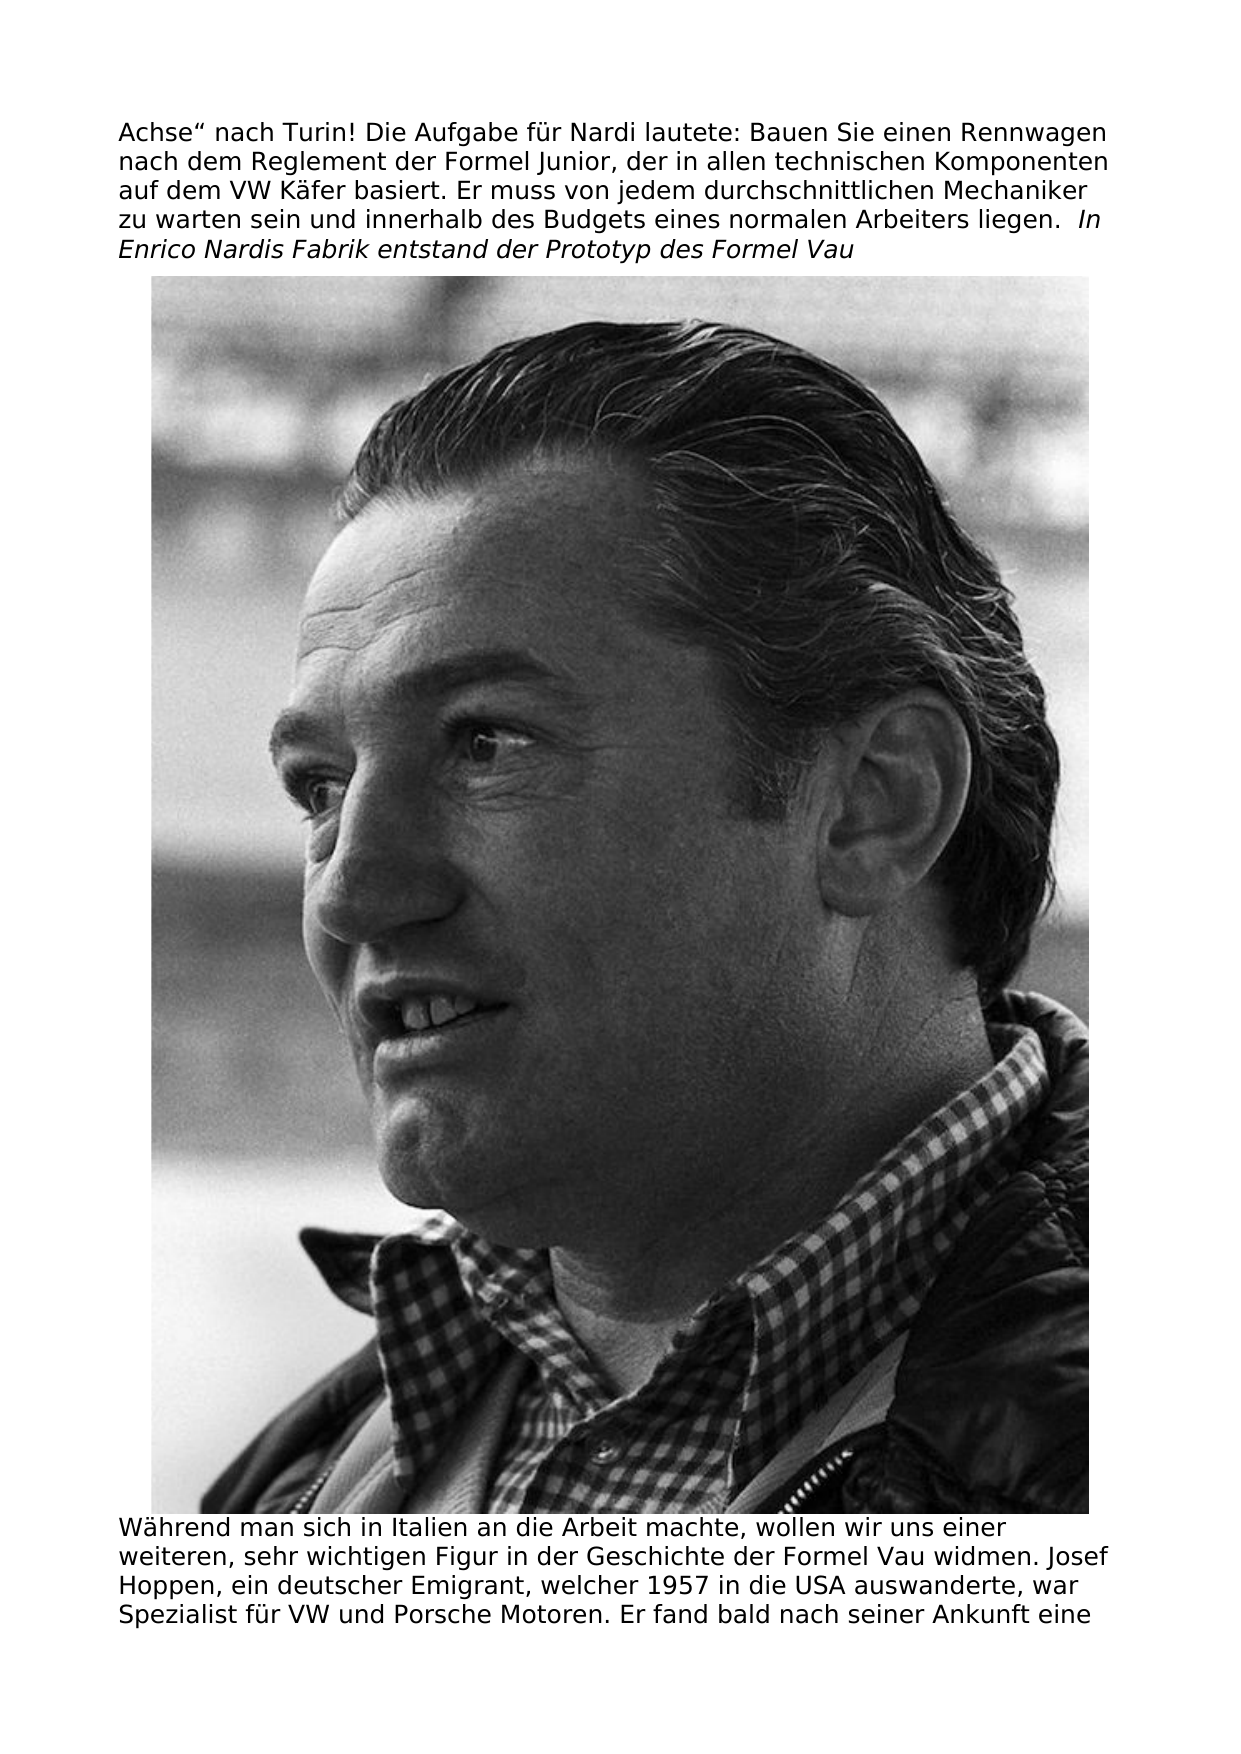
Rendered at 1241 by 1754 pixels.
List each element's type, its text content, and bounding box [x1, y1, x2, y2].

picture [151, 276, 1089, 1514]
text Während man sich in Italien an die Arbeit machte, wollen wir uns einer weiteren, sehr wichtigen Figur in der Geschichte der Formel Vau widmen. Josef Hoppen, ein deutscher Emigrant, welcher 1957 in die USA auswanderte, war Spezialist für VW und Porsche Motoren. Er fand bald nach seiner Ankunft eine [118, 276, 1122, 1630]
text Achse“ nach Turin! Die Aufgabe für Nardi lautete: Bauen Sie einen Rennwagen nach dem Reglement der Formel Junior, der in allen technischen Komponenten auf dem VW Käfer basiert. Er muss von jedem durchschnittlichen Mechaniker zu warten sein und innerhalb des Budgets eines normalen Arbeiters liegen. In Enrico Nardis Fabrik entstand der Prototyp des Formel Vau [118, 118, 1122, 264]
